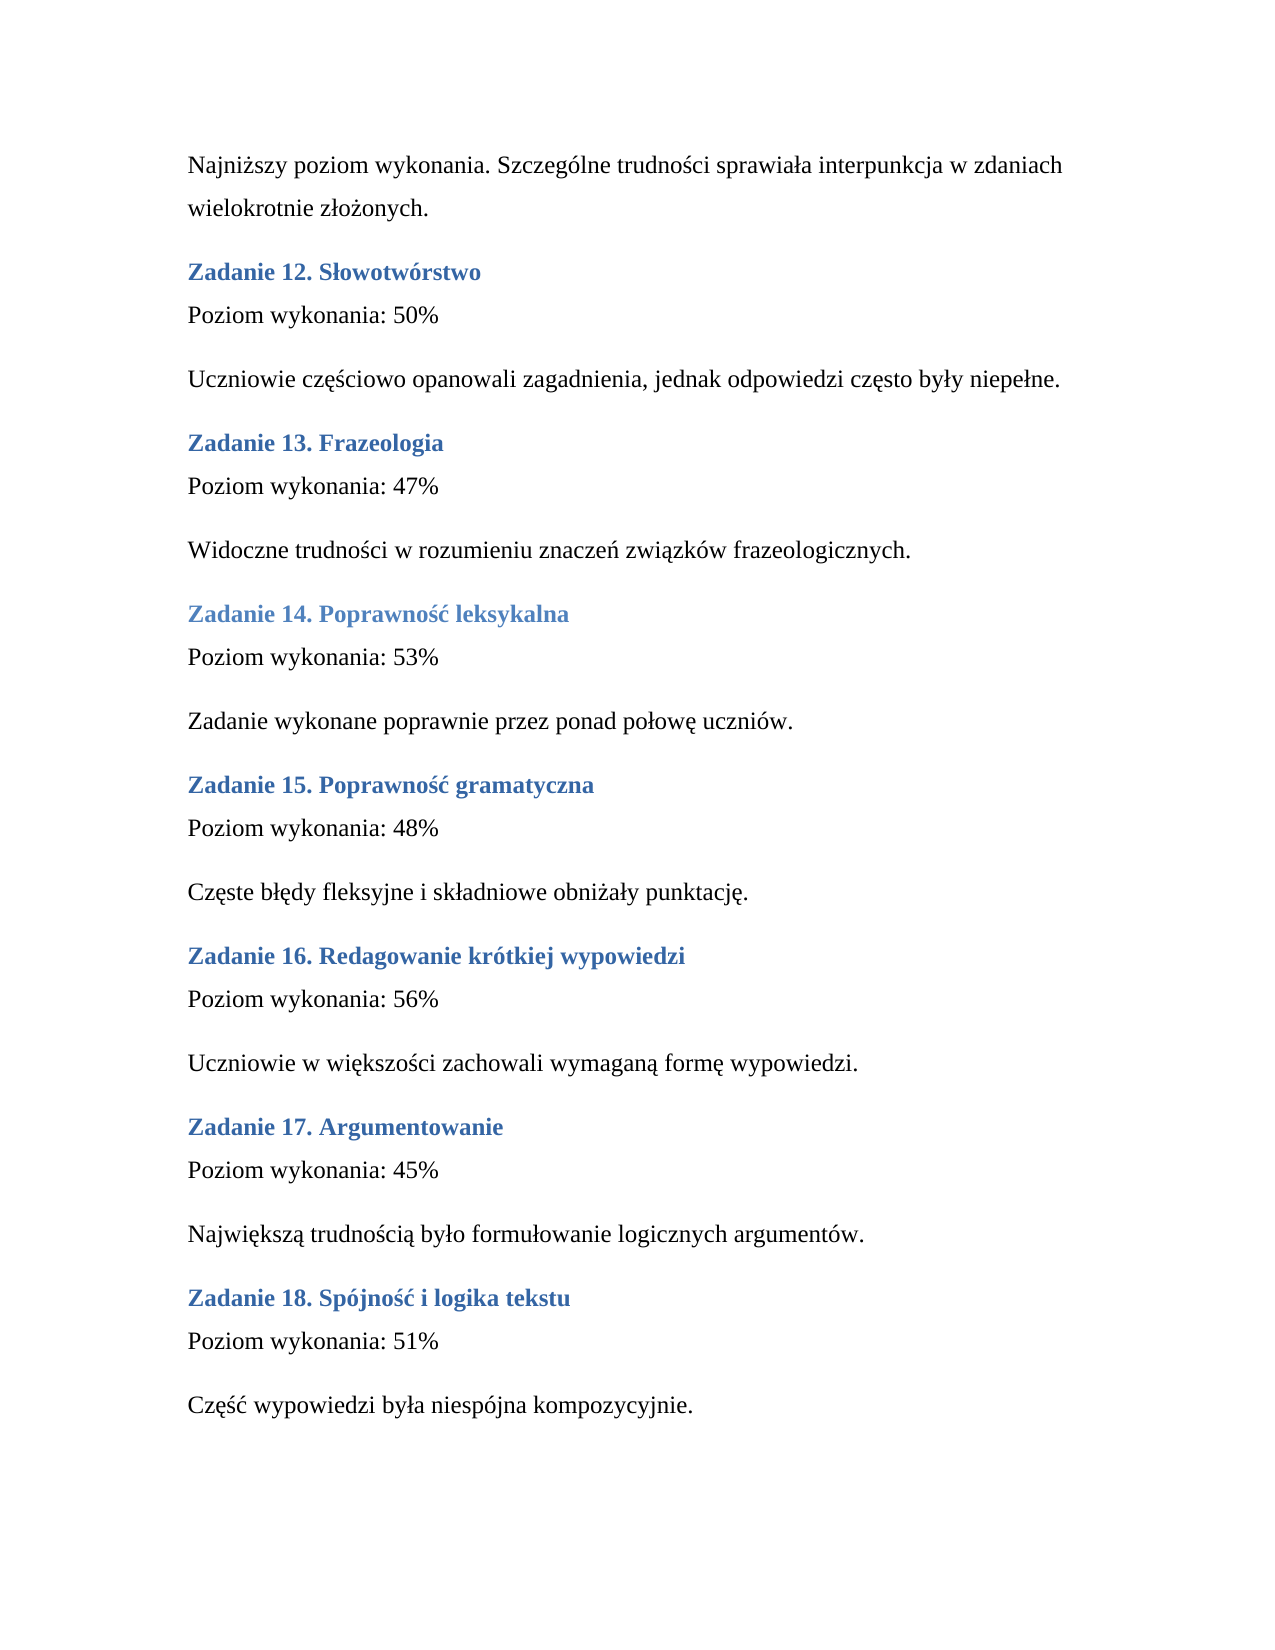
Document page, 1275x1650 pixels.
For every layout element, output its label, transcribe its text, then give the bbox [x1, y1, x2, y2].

text Zadanie wykonane poprawnie przez ponad połowę uczniów. [187, 706, 1087, 735]
text Poziom wykonania: 50% [187, 300, 1087, 329]
text Uczniowie w większości zachowali wymaganą formę wypowiedzi. [187, 1048, 1087, 1077]
text Poziom wykonania: 53% [187, 642, 1087, 671]
subtitle Zadanie 16. Redagowanie krótkiej wypowiedzi [187, 941, 1087, 970]
text Poziom wykonania: 56% [187, 984, 1087, 1013]
text Widoczne trudności w rozumieniu znaczeń związków frazeologicznych. [187, 535, 1087, 564]
subtitle Zadanie 17. Argumentowanie [187, 1112, 1087, 1141]
text Największą trudnością było formułowanie logicznych argumentów. [187, 1219, 1087, 1248]
text Uczniowie częściowo opanowali zagadnienia, jednak odpowiedzi często były niepełne. [187, 364, 1087, 393]
text Część wypowiedzi była niespójna kompozycyjnie. [187, 1390, 1087, 1419]
subtitle Zadanie 12. Słowotwórstwo [187, 257, 1087, 286]
text Poziom wykonania: 51% [187, 1326, 1087, 1355]
text Poziom wykonania: 48% [187, 813, 1087, 842]
subtitle Zadanie 18. Spójność i logika tekstu [187, 1283, 1087, 1312]
text Poziom wykonania: 45% [187, 1155, 1087, 1184]
subtitle Zadanie 15. Poprawność gramatyczna [187, 770, 1087, 799]
text Częste błędy fleksyjne i składniowe obniżały punktację. [187, 877, 1087, 906]
text Najniższy poziom wykonania. Szczególne trudności sprawiała interpunkcja w zdaniach wielokrotnie złożonych. [187, 150, 1087, 222]
subtitle Zadanie 14. Poprawność leksykalna [187, 599, 1087, 628]
text Poziom wykonania: 47% [187, 471, 1087, 500]
subtitle Zadanie 13. Frazeologia [187, 428, 1087, 457]
